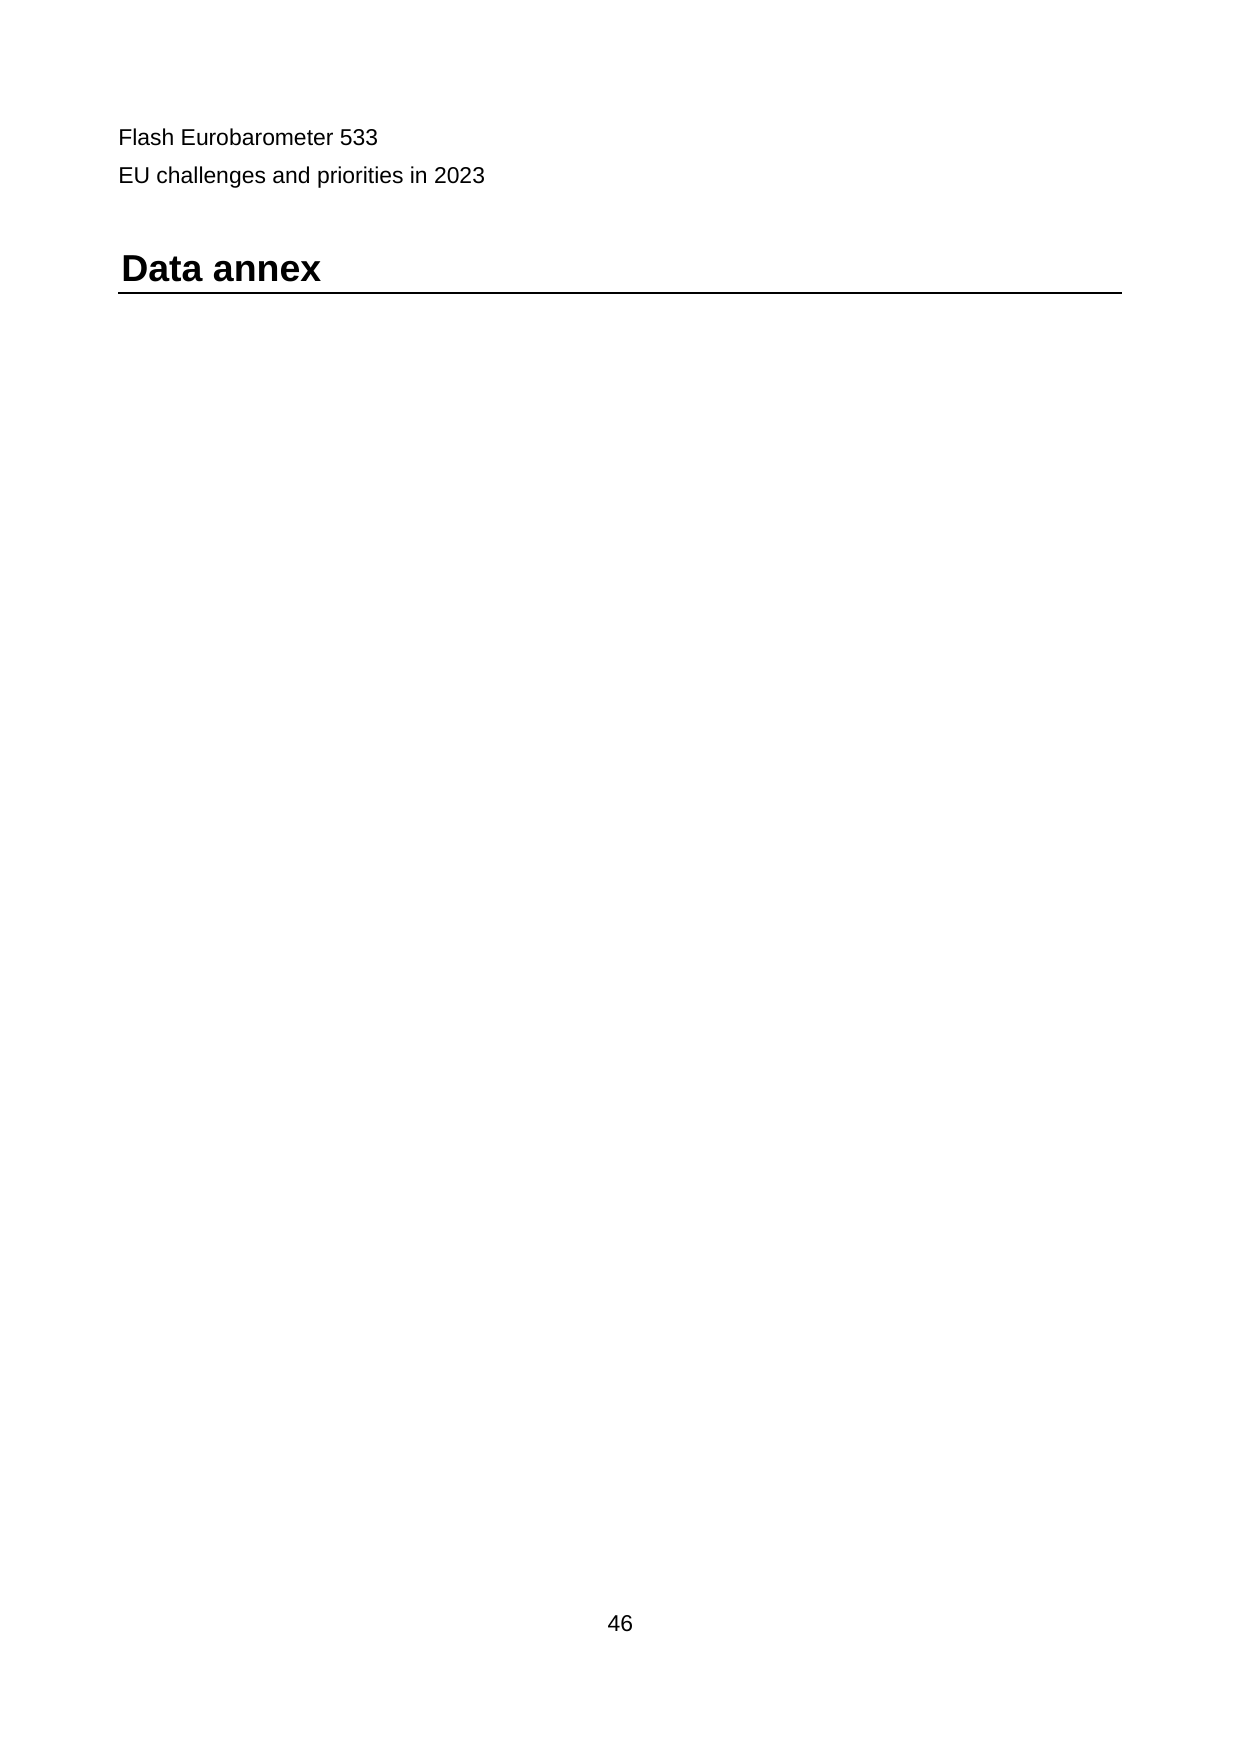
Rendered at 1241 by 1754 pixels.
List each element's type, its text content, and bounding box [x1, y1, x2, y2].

subtitle Data annex [118, 243, 1122, 292]
